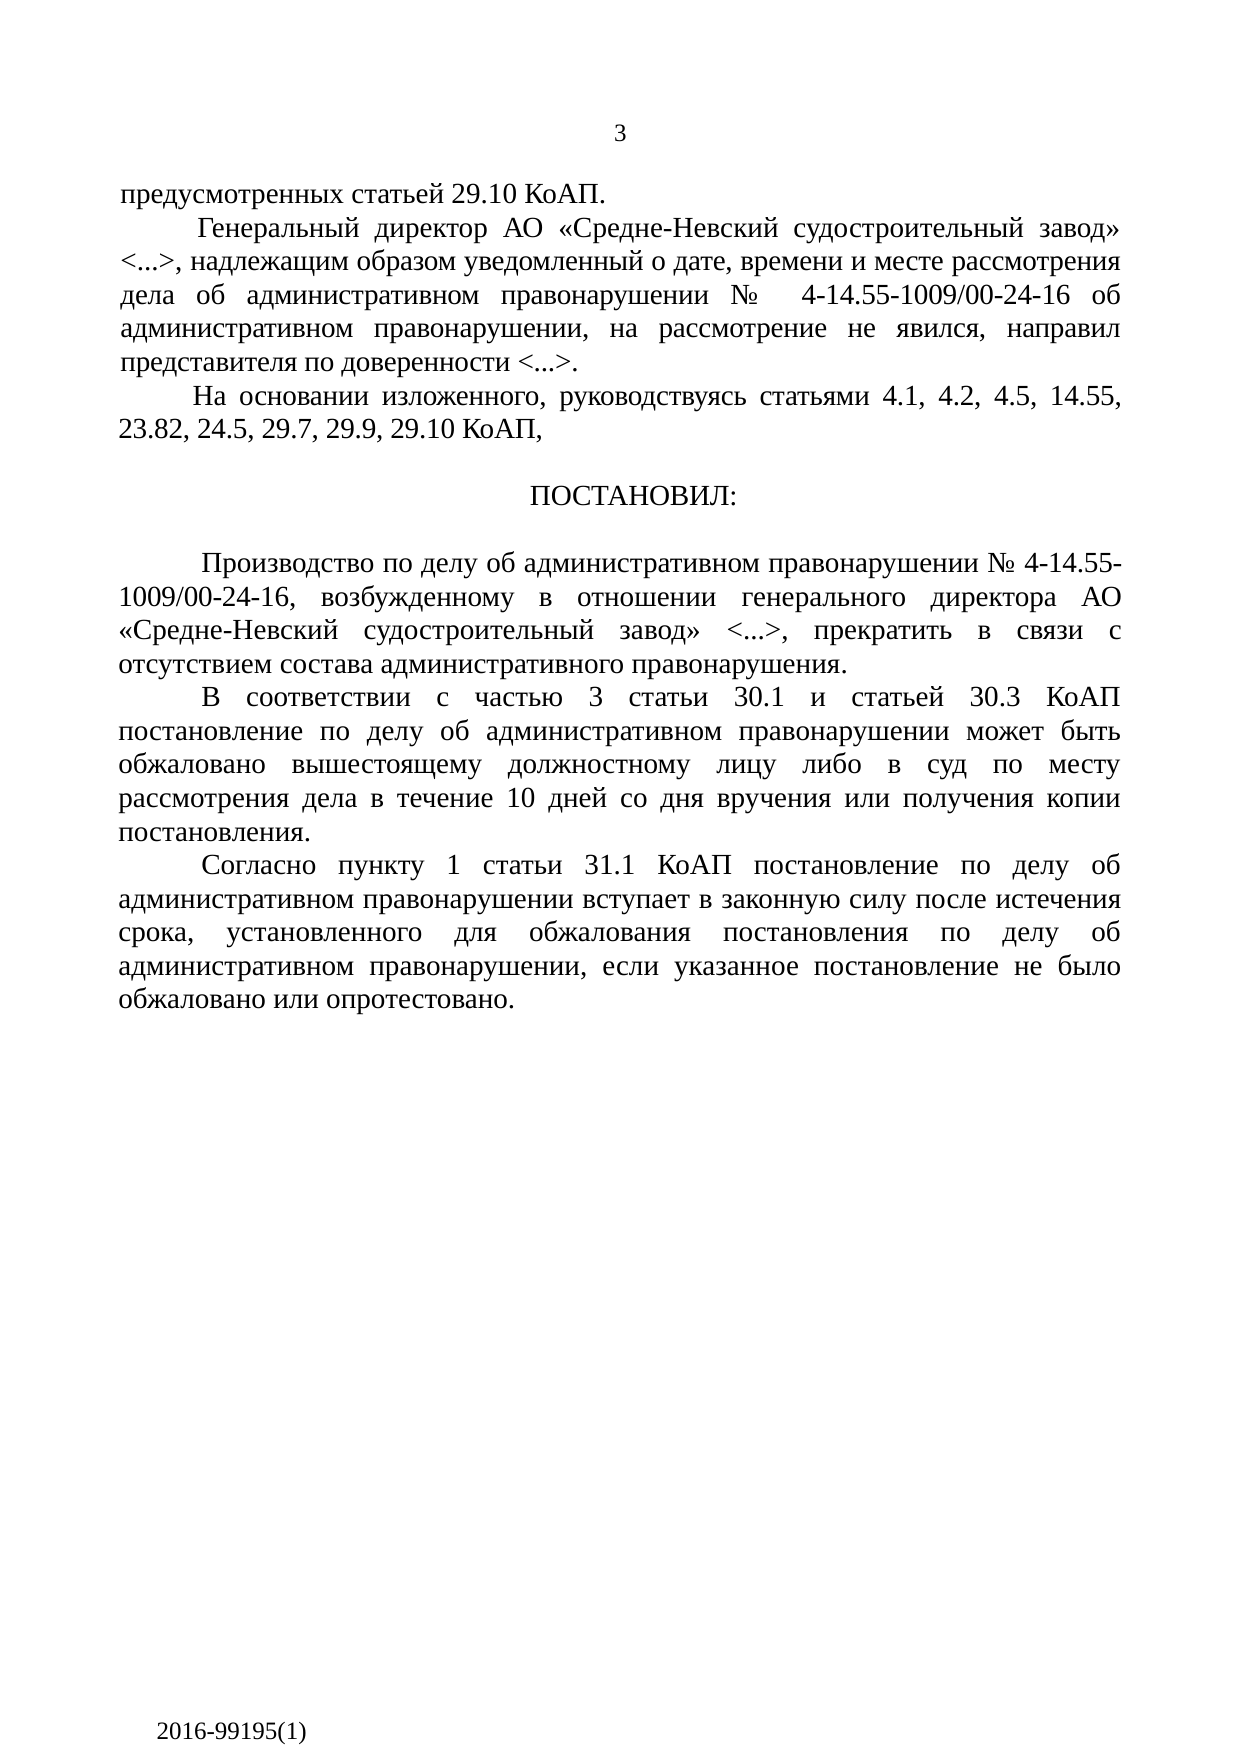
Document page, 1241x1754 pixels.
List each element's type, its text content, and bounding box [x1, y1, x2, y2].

text предусмотренных статьей 29.10 КоАП. [120, 176, 1121, 210]
text Согласно пункту 1 статьи 31.1 КоАП постановление по делу об административном правонарушении вступает в законную силу после истечения срока, установленного для обжалования постановления по делу об административном правонарушении, если указанное постановление не было обжаловано или опротестовано. [118, 847, 1122, 1015]
text На основании изложенного, руководствуясь статьями 4.1, 4.2, 4.5, 14.55, 23.82, 24.5, 29.7, 29.9, 29.10 КоАП, [118, 378, 1122, 445]
text ПОСТАНОВИЛ: [118, 478, 1122, 512]
text Производство по делу об административном правонарушении № 4-14.55-1009/00-24-16, возбужденному в отношении генерального директора АО «Средне-Невский судостроительный завод» <...>, прекратить в связи с отсутствием состава административного правонарушения. [118, 545, 1122, 679]
text Генеральный директор АО «Средне-Невский судостроительный завод» <...>, надлежащим образом уведомленный о дате, времени и месте рассмотрения дела об административном правонарушении № 4-14.55-1009/00-24-16 об административном правонарушении, на рассмотрение не явился, направил представителя по доверенности <...>. [120, 210, 1121, 378]
text В соответствии с частью 3 статьи 30.1 и статьей 30.3 КоАП постановление по делу об административном правонарушении может быть обжаловано вышестоящему должностному лицу либо в суд по месту рассмотрения дела в течение 10 дней со дня вручения или получения копии постановления. [118, 679, 1122, 847]
